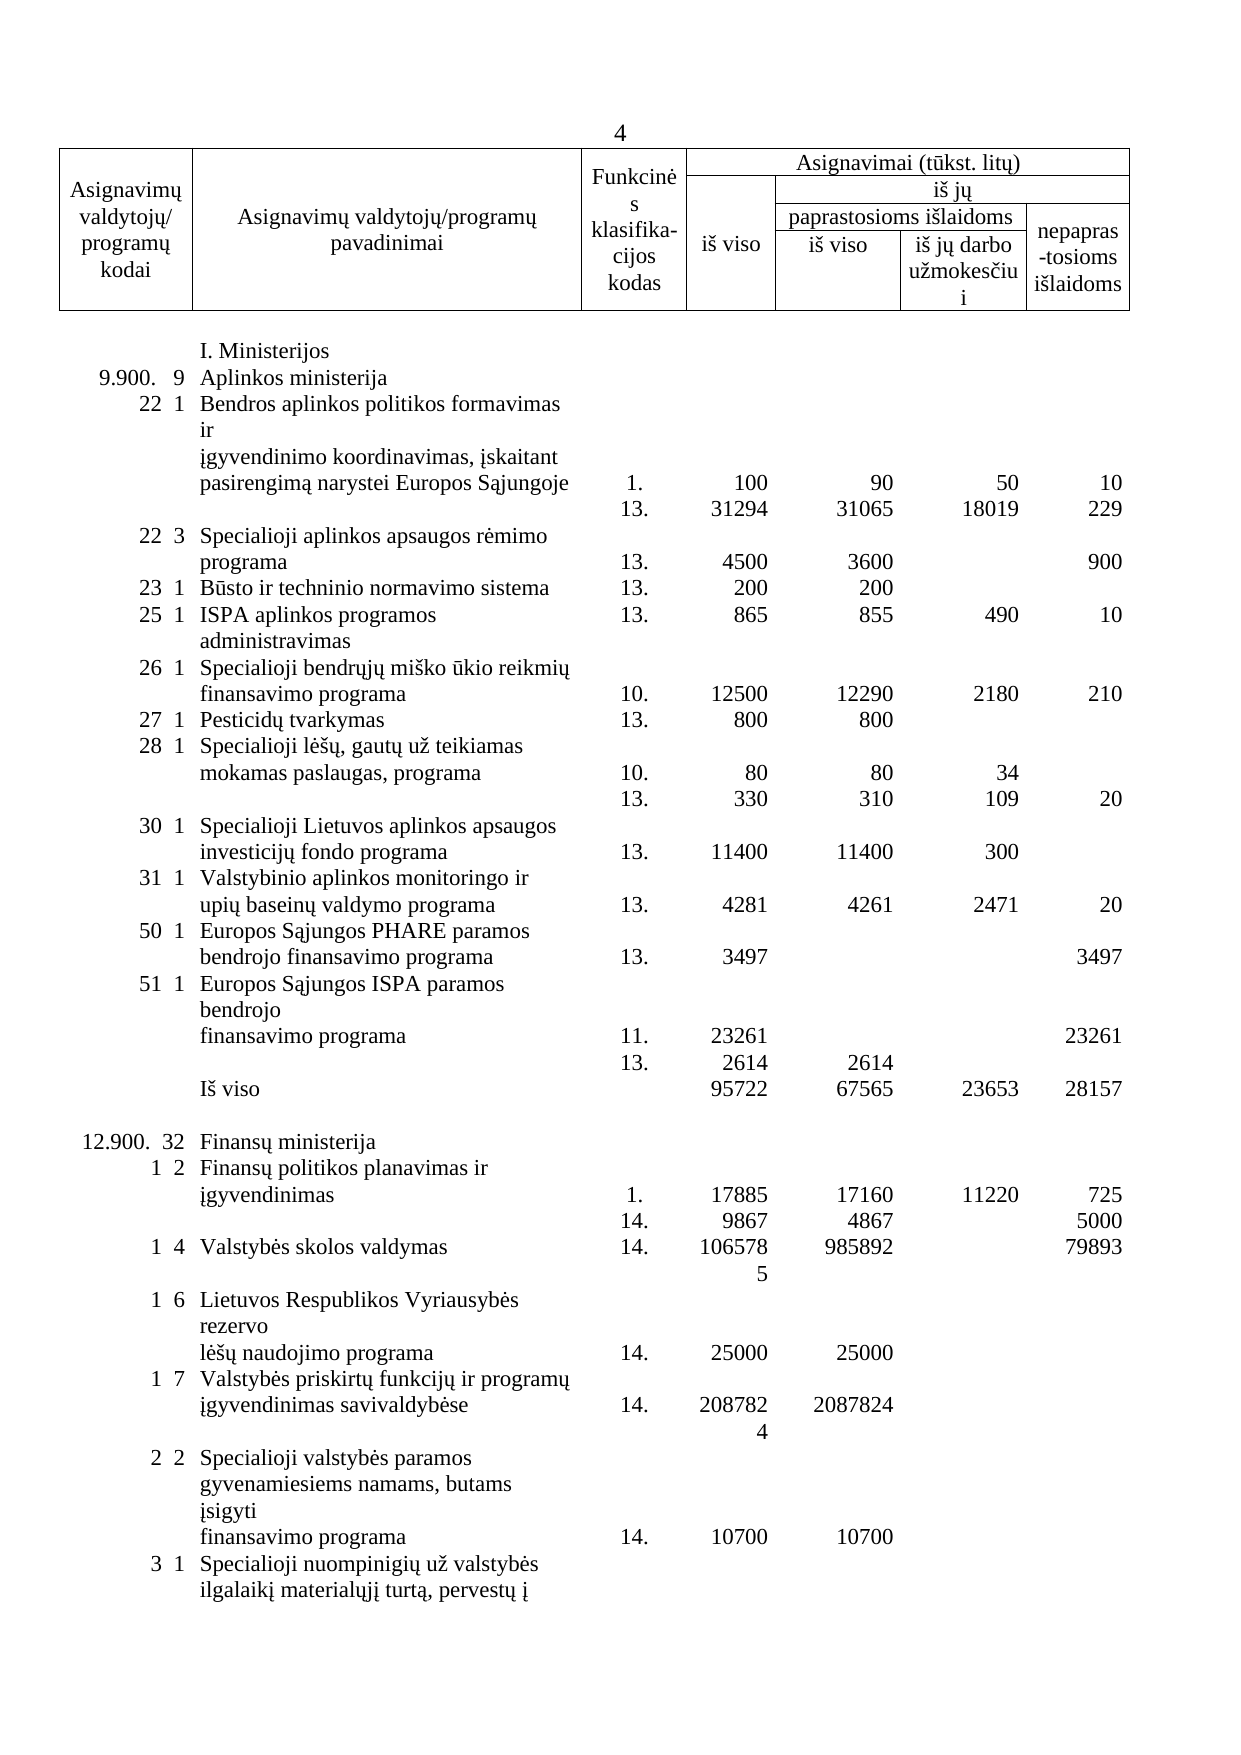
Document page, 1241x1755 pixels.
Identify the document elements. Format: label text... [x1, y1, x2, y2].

table_cell [901, 522, 1026, 548]
table_cell 23 1 [59, 575, 192, 601]
table_cell 25000 [687, 1339, 775, 1365]
table_cell [775, 311, 901, 337]
table_cell 2087824 [775, 1391, 901, 1444]
table_cell [1026, 1049, 1129, 1075]
table_cell 13. [582, 1049, 687, 1075]
table_cell finansavimo programa [192, 1523, 582, 1549]
table_cell [901, 1444, 1026, 1471]
table_cell Būsto ir techninio normavimo sistema [192, 575, 582, 601]
table_cell Finansų ministerija [192, 1128, 582, 1154]
table_cell Aplinkos ministerija [192, 364, 582, 390]
table_cell 10 [1026, 601, 1129, 653]
table_cell 5000 [1026, 1207, 1129, 1233]
table_cell [59, 785, 192, 812]
table_cell [901, 364, 1026, 390]
table_cell [687, 1128, 775, 1154]
table_cell [775, 522, 901, 548]
table_cell 10700 [687, 1523, 775, 1549]
table_cell [1026, 970, 1129, 1022]
table_cell 1 2 [59, 1154, 192, 1181]
table_cell [901, 970, 1026, 1022]
table_cell [1026, 1550, 1129, 1576]
table_cell 18019 [901, 495, 1026, 522]
table_cell [775, 864, 901, 891]
table_cell [775, 443, 901, 469]
table_cell 31294 [687, 495, 775, 522]
table_cell 2614 [775, 1049, 901, 1075]
table_cell 23261 [687, 1023, 775, 1049]
table_cell [582, 1102, 687, 1128]
table_cell įgyvendinimo koordinavimas, įskaitant [192, 443, 582, 469]
table_cell upių baseinų valdymo programa [192, 891, 582, 917]
table_cell [1026, 575, 1129, 601]
table_cell [192, 785, 582, 812]
table_cell 229 [1026, 495, 1129, 522]
table_cell 13. [582, 706, 687, 733]
table_cell [59, 311, 192, 337]
table_cell [775, 337, 901, 364]
table_cell 3600 [775, 548, 901, 574]
table_cell [1026, 838, 1129, 864]
table_cell 10. [582, 759, 687, 785]
table_cell [901, 1102, 1026, 1128]
table_cell [775, 1023, 901, 1049]
table_cell 20 [1026, 785, 1129, 812]
table_cell [582, 1075, 687, 1102]
table_cell 11. [582, 1023, 687, 1049]
table_cell [582, 970, 687, 1022]
table_cell [901, 1286, 1026, 1339]
table_cell Valstybinio aplinkos monitoringo ir [192, 864, 582, 891]
table_cell iš jų darbo užmokesčiui [901, 231, 1026, 310]
table_cell [901, 390, 1026, 443]
table_cell 13. [582, 785, 687, 812]
table_cell [1026, 443, 1129, 469]
table_cell [901, 1128, 1026, 1154]
table_cell 13. [582, 601, 687, 653]
table_cell [901, 1576, 1026, 1602]
table_cell 11400 [775, 838, 901, 864]
table_cell [59, 1339, 192, 1365]
table_cell 12500 [687, 680, 775, 706]
table_cell [59, 1075, 192, 1102]
table_cell Finansų politikos planavimas ir [192, 1154, 582, 1181]
table_cell [775, 917, 901, 943]
table_cell Bendros aplinkos politikos formavimas ir [192, 390, 582, 443]
table_cell 2614 [687, 1049, 775, 1075]
table_cell [901, 654, 1026, 680]
table_cell 800 [687, 706, 775, 733]
table_cell 17885 [687, 1181, 775, 1207]
table_cell [1026, 1102, 1129, 1128]
table_cell įgyvendinimas savivaldybėse [192, 1391, 582, 1444]
table_cell I. Ministerijos [192, 337, 582, 364]
table_cell Valstybės skolos valdymas [192, 1233, 582, 1286]
table_cell 23653 [901, 1075, 1026, 1102]
table_cell 14. [582, 1233, 687, 1286]
table_cell [775, 1444, 901, 1471]
table_cell [59, 1207, 192, 1233]
table_cell [59, 1102, 192, 1128]
table_cell [687, 1576, 775, 1602]
table_cell [1026, 1128, 1129, 1154]
table_cell Valstybės priskirtų funkcijų ir programų [192, 1365, 582, 1391]
table_cell [901, 1233, 1026, 1286]
table_cell [775, 654, 901, 680]
table_cell nepapras-tosioms išlaidoms [1027, 204, 1129, 310]
table_cell 25000 [775, 1339, 901, 1365]
table_cell 11400 [687, 838, 775, 864]
table_header Funkcinės klasifika-cijos kodas [582, 149, 686, 310]
table_cell 13. [582, 575, 687, 601]
table_cell 2471 [901, 891, 1026, 917]
table_cell 4867 [775, 1207, 901, 1233]
table_cell 67565 [775, 1075, 901, 1102]
table_cell Specialioji Lietuvos aplinkos apsaugos [192, 812, 582, 838]
table_cell Pesticidų tvarkymas [192, 706, 582, 733]
table_cell [1026, 706, 1129, 733]
table_cell [901, 1339, 1026, 1365]
table_cell [1026, 1444, 1129, 1471]
table_cell Lietuvos Respublikos Vyriausybės rezervo [192, 1286, 582, 1339]
table_cell 25 1 [59, 601, 192, 653]
table_cell [582, 364, 687, 390]
table_cell [192, 495, 582, 522]
table_cell 109 [901, 785, 1026, 812]
table_cell 4261 [775, 891, 901, 917]
table_cell [775, 1365, 901, 1391]
table_cell 10700 [775, 1523, 901, 1549]
table_cell pasirengimą narystei Europos Sąjungoje [192, 469, 582, 495]
table_cell [687, 311, 775, 337]
table_cell [687, 1471, 775, 1523]
table_cell [687, 1550, 775, 1576]
table_cell [687, 443, 775, 469]
table_cell 27 1 [59, 706, 192, 733]
table_cell [901, 944, 1026, 970]
table_cell 4281 [687, 891, 775, 917]
table_cell 90 [775, 469, 901, 495]
table_cell [775, 390, 901, 443]
table_cell [582, 654, 687, 680]
table_cell ilgalaikį materialųjį turtą, pervestų į [192, 1576, 582, 1602]
table_cell 9867 [687, 1207, 775, 1233]
table_cell [775, 1154, 901, 1181]
table_cell 13. [582, 944, 687, 970]
table_cell 13. [582, 891, 687, 917]
table_cell [1026, 1154, 1129, 1181]
table_cell [59, 1576, 192, 1602]
table_cell iš viso [776, 231, 900, 310]
table_cell [582, 864, 687, 891]
table_cell 11220 [901, 1181, 1026, 1207]
table_cell [901, 1207, 1026, 1233]
table_cell finansavimo programa [192, 1023, 582, 1049]
table_cell 31065 [775, 495, 901, 522]
table_cell [582, 1444, 687, 1471]
table_cell [582, 1128, 687, 1154]
table_cell 22 3 [59, 522, 192, 548]
table_cell Europos Sąjungos ISPA paramos bendrojo [192, 970, 582, 1022]
table_cell [59, 548, 192, 574]
table_cell [582, 1550, 687, 1576]
table_cell [59, 443, 192, 469]
table_cell 3497 [1026, 944, 1129, 970]
table_cell Specialioji nuompinigių už valstybės [192, 1550, 582, 1576]
table_cell [687, 1286, 775, 1339]
table_cell [687, 654, 775, 680]
table_cell 22 1 [59, 390, 192, 443]
table_cell [582, 812, 687, 838]
table_cell 14. [582, 1207, 687, 1233]
table_cell 330 [687, 785, 775, 812]
table_cell [59, 1181, 192, 1207]
table_cell [582, 390, 687, 443]
table_cell 80 [775, 759, 901, 785]
table_cell [775, 1128, 901, 1154]
table_cell [582, 1576, 687, 1602]
table_cell [1026, 917, 1129, 943]
table_cell [687, 733, 775, 759]
table_cell 13. [582, 838, 687, 864]
table_cell Iš viso [192, 1075, 582, 1102]
table_cell 13. [582, 495, 687, 522]
table_cell [775, 970, 901, 1022]
table_cell 14. [582, 1523, 687, 1549]
table_cell 1065785 [687, 1233, 775, 1286]
table_cell 2 2 [59, 1444, 192, 1471]
table_header Asignavimų valdytojų/ programų kodai [60, 149, 192, 310]
table_cell Specialioji bendrųjų miško ūkio reikmių [192, 654, 582, 680]
table_cell [582, 337, 687, 364]
table_cell [901, 1365, 1026, 1391]
table_cell [1026, 390, 1129, 443]
table_cell 50 [901, 469, 1026, 495]
table_cell [192, 1049, 582, 1075]
table_cell 23261 [1026, 1023, 1129, 1049]
table_cell 10. [582, 680, 687, 706]
table_cell [1026, 864, 1129, 891]
table_cell [901, 1550, 1026, 1576]
table_cell [1026, 364, 1129, 390]
table_cell [901, 1471, 1026, 1523]
table_cell [687, 1365, 775, 1391]
table_cell [1026, 1365, 1129, 1391]
table_cell [582, 1154, 687, 1181]
table_cell 30 1 [59, 812, 192, 838]
table_cell [1026, 1576, 1129, 1602]
table_cell [775, 1471, 901, 1523]
table_cell [687, 522, 775, 548]
table_cell [687, 917, 775, 943]
table_cell finansavimo programa [192, 680, 582, 706]
table_cell [687, 1102, 775, 1128]
table_cell 1 4 [59, 1233, 192, 1286]
table_cell [687, 364, 775, 390]
table_cell [901, 706, 1026, 733]
table_cell [59, 838, 192, 864]
table_cell 2180 [901, 680, 1026, 706]
table_cell [901, 548, 1026, 574]
table_cell [582, 917, 687, 943]
table_cell 725 [1026, 1181, 1129, 1207]
table_cell [687, 812, 775, 838]
table_cell 50 1 [59, 917, 192, 943]
table_cell 865 [687, 601, 775, 653]
table_cell [1026, 1471, 1129, 1523]
table_cell [59, 337, 192, 364]
table_cell [582, 311, 687, 337]
table_cell [1026, 1339, 1129, 1365]
table_cell 51 1 [59, 970, 192, 1022]
table_cell [59, 1049, 192, 1075]
table_cell 4500 [687, 548, 775, 574]
table_cell [1026, 1391, 1129, 1444]
table_cell [901, 917, 1026, 943]
table_cell [775, 1550, 901, 1576]
table_cell [1026, 1523, 1129, 1549]
table_cell [901, 1523, 1026, 1549]
table_cell [582, 1365, 687, 1391]
table_cell [59, 1391, 192, 1444]
table_cell [582, 733, 687, 759]
table_cell [687, 1444, 775, 1471]
table_cell [59, 944, 192, 970]
table_cell [687, 1154, 775, 1181]
table_cell 1. [582, 1181, 687, 1207]
table_cell [192, 311, 582, 337]
table_cell [687, 337, 775, 364]
table_cell Specialioji valstybės paramos [192, 1444, 582, 1471]
table_cell [1026, 337, 1129, 364]
table_cell [582, 443, 687, 469]
table_cell [687, 970, 775, 1022]
table_cell bendrojo finansavimo programa [192, 944, 582, 970]
table_cell [775, 1286, 901, 1339]
table_cell 900 [1026, 548, 1129, 574]
table_cell [1026, 812, 1129, 838]
table_cell [901, 1391, 1026, 1444]
table_cell 14. [582, 1339, 687, 1365]
table_cell 200 [775, 575, 901, 601]
table_cell [901, 575, 1026, 601]
table_cell [192, 1102, 582, 1128]
table_cell 20 [1026, 891, 1129, 917]
table_cell 490 [901, 601, 1026, 653]
table_cell [1026, 311, 1129, 337]
table_cell gyvenamiesiems namams, butams įsigyti [192, 1471, 582, 1523]
table_cell [775, 364, 901, 390]
table_cell ISPA aplinkos programos administravimas [192, 601, 582, 653]
table_cell [59, 469, 192, 495]
table_cell 12.900. 32 [59, 1128, 192, 1154]
table_cell 1 7 [59, 1365, 192, 1391]
table_cell mokamas paslaugas, programa [192, 759, 582, 785]
table_cell Specialioji lėšų, gautų už teikiamas [192, 733, 582, 759]
table_cell 34 [901, 759, 1026, 785]
table_cell 12290 [775, 680, 901, 706]
table_cell 1. [582, 469, 687, 495]
table_cell 80 [687, 759, 775, 785]
table_cell 310 [775, 785, 901, 812]
table_cell paprastosioms išlaidoms [776, 204, 1026, 230]
table_cell 200 [687, 575, 775, 601]
table_cell 1 6 [59, 1286, 192, 1339]
table_cell [901, 1049, 1026, 1075]
table_cell 79893 [1026, 1233, 1129, 1286]
table_cell [901, 812, 1026, 838]
table_cell lėšų naudojimo programa [192, 1339, 582, 1365]
table_cell [59, 1471, 192, 1523]
table_cell [775, 1576, 901, 1602]
table_cell [582, 522, 687, 548]
table_cell [1026, 654, 1129, 680]
table_cell 28157 [1026, 1075, 1129, 1102]
table_cell iš jų [776, 176, 1129, 202]
table_cell [59, 1023, 192, 1049]
table_cell 14. [582, 1391, 687, 1444]
table_cell [59, 891, 192, 917]
table_cell [901, 337, 1026, 364]
table_cell investicijų fondo programa [192, 838, 582, 864]
table_cell [901, 443, 1026, 469]
table_cell 300 [901, 838, 1026, 864]
table_cell [192, 1207, 582, 1233]
table_cell programa [192, 548, 582, 574]
table_header Asignavimų valdytojų/programų pavadinimai [193, 149, 581, 310]
table_cell [582, 1471, 687, 1523]
table_cell Specialioji aplinkos apsaugos rėmimo [192, 522, 582, 548]
table_cell [1026, 1286, 1129, 1339]
table_cell 95722 [687, 1075, 775, 1102]
table_cell [687, 864, 775, 891]
table_cell [901, 733, 1026, 759]
table_cell 210 [1026, 680, 1129, 706]
table_cell 2087824 [687, 1391, 775, 1444]
table_cell [1026, 733, 1129, 759]
table_cell įgyvendinimas [192, 1181, 582, 1207]
table_cell 985892 [775, 1233, 901, 1286]
table_header Asignavimai (tūkst. litų) [687, 149, 1129, 175]
table_cell Europos Sąjungos PHARE paramos [192, 917, 582, 943]
table_cell 3 1 [59, 1550, 192, 1576]
table_cell 31 1 [59, 864, 192, 891]
table_cell [687, 390, 775, 443]
table_cell [775, 944, 901, 970]
table_cell 100 [687, 469, 775, 495]
table_cell [775, 733, 901, 759]
table_cell 28 1 [59, 733, 192, 759]
table_cell iš viso [687, 176, 775, 310]
table_cell 10 [1026, 469, 1129, 495]
table_cell 13. [582, 548, 687, 574]
table_cell [775, 812, 901, 838]
table_cell [901, 1154, 1026, 1181]
table_cell 26 1 [59, 654, 192, 680]
table_cell [1026, 522, 1129, 548]
table_cell 855 [775, 601, 901, 653]
table_cell 3497 [687, 944, 775, 970]
table_cell 800 [775, 706, 901, 733]
table_cell [775, 1102, 901, 1128]
table_cell [1026, 759, 1129, 785]
table_cell [59, 1523, 192, 1549]
table_cell [901, 864, 1026, 891]
table_cell [59, 495, 192, 522]
table_cell [901, 1023, 1026, 1049]
table_cell [901, 311, 1026, 337]
table_cell 9.900. 9 [59, 364, 192, 390]
table_cell [59, 680, 192, 706]
table_cell 17160 [775, 1181, 901, 1207]
table_cell [582, 1286, 687, 1339]
table_cell [59, 759, 192, 785]
